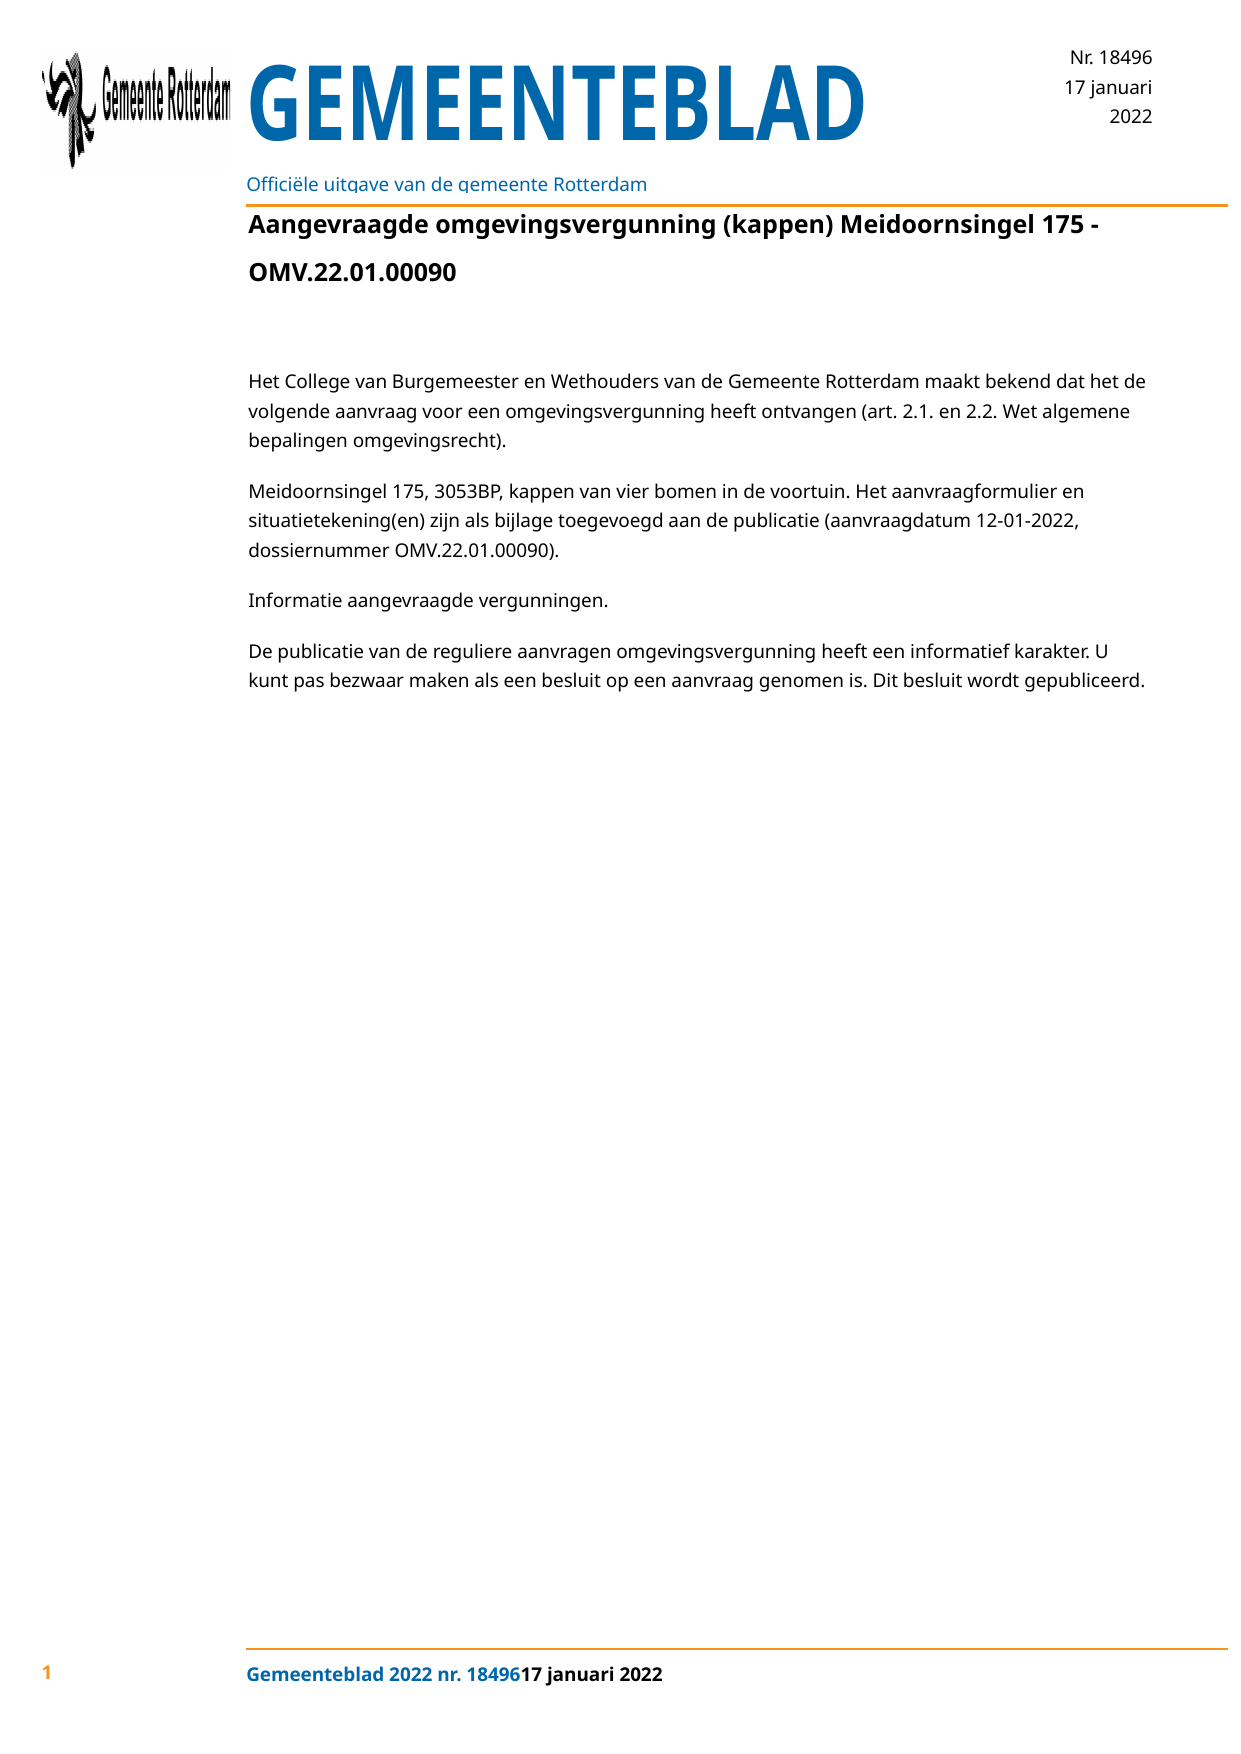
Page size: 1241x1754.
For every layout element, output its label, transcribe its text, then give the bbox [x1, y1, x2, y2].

text Aangevraagde omgevingsvergunning (kappen) Meidoornsingel 175 - OMV.22.01.00090 [248, 207, 1152, 288]
picture [41, 47, 231, 172]
text Informatie aangevraagde vergunningen. [248, 587, 1152, 613]
text De publicatie van de reguliere aanvragen omgevingsvergunning heeft een informatief karakter. U kunt pas bezwaar maken als een besluit op een aanvraag genomen is. Dit besluit wordt gepubliceerd. [248, 638, 1152, 693]
text Het College van Burgemeester en Wethouders van de Gemeente Rotterdam maakt bekend dat het de volgende aanvraag voor een omgevingsvergunning heeft ontvangen (art. 2.1. en 2.2. Wet algemene bepalingen omgevingsrecht). [248, 368, 1152, 453]
text Meidoornsingel 175, 3053BP, kappen van vier bomen in de voortuin. Het aanvraagformulier en situatietekening(en) zijn als bijlage toegevoegd aan de publicatie (aanvraagdatum 12-01-2022, dossiernummer OMV.22.01.00090). [248, 478, 1152, 563]
